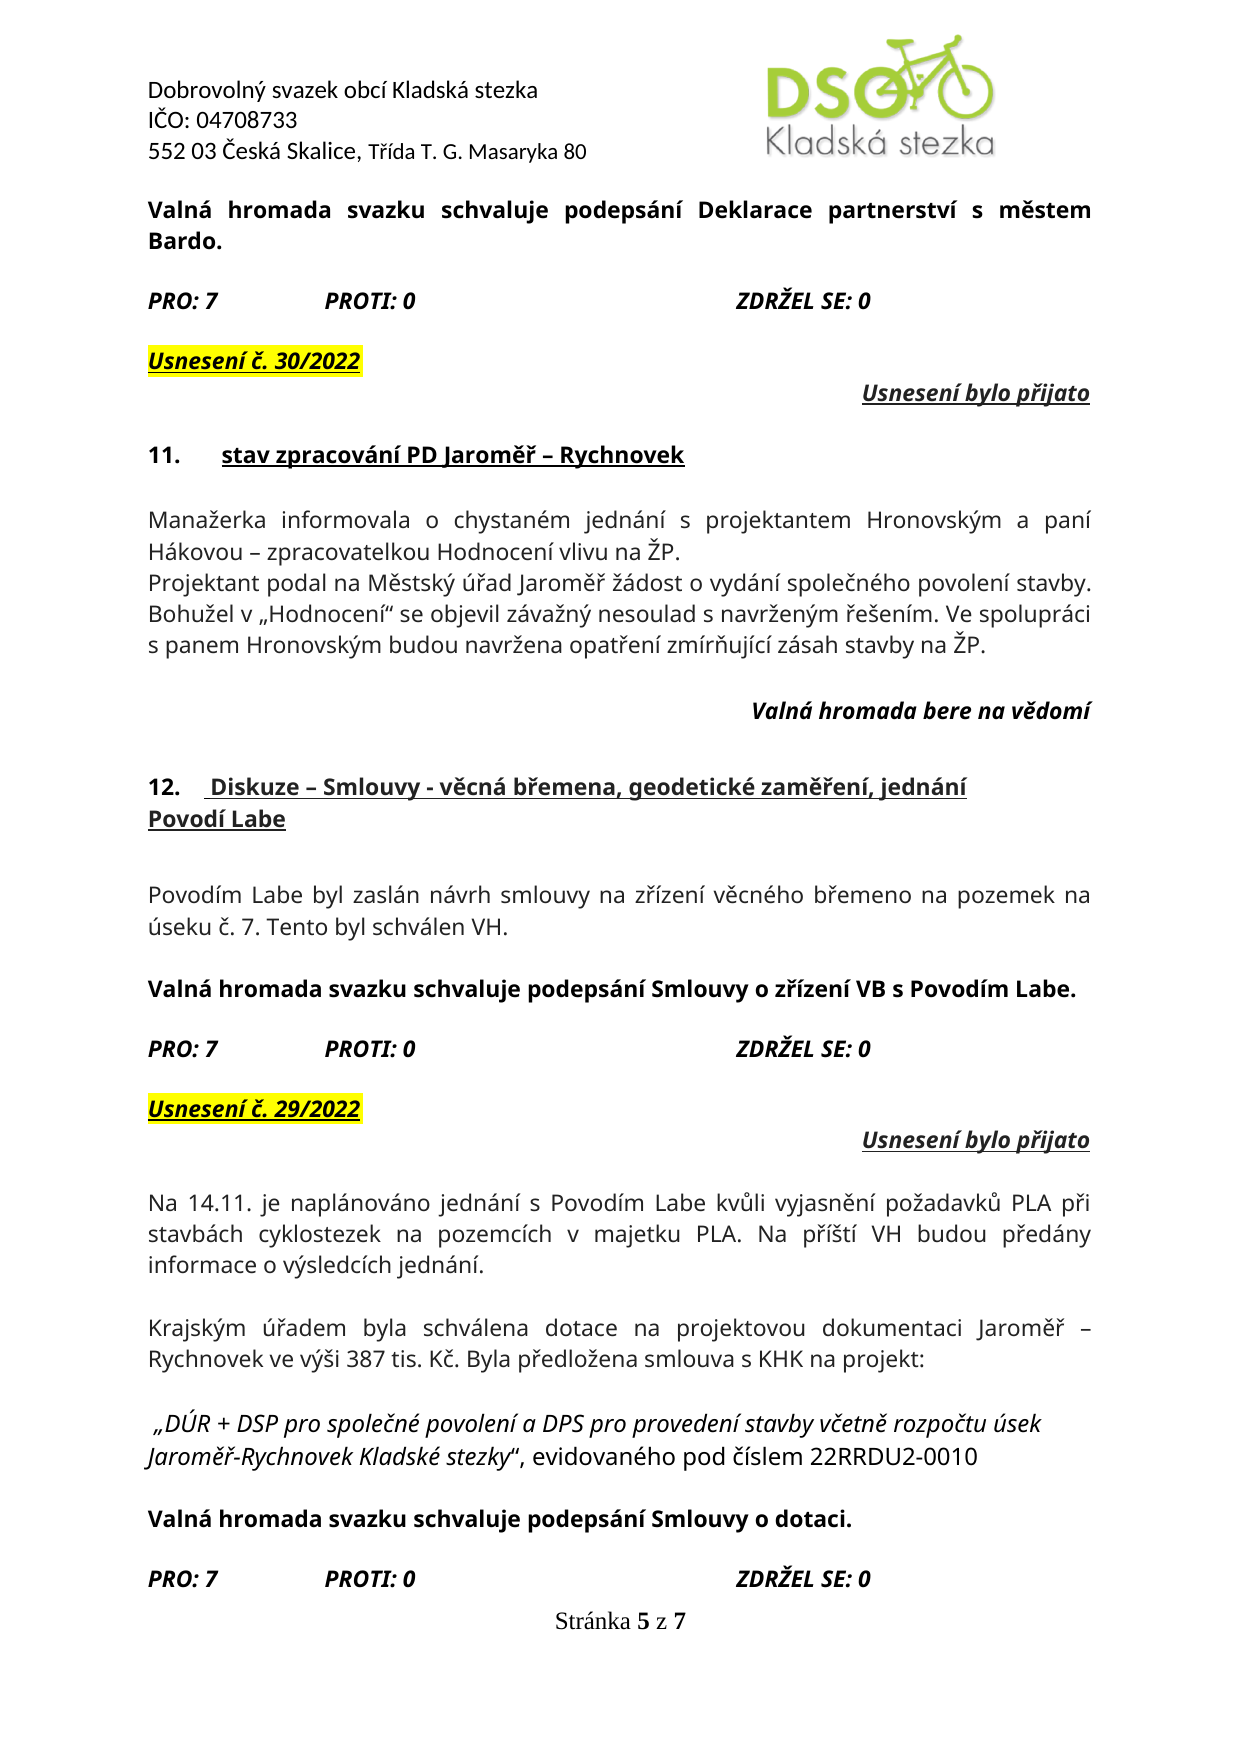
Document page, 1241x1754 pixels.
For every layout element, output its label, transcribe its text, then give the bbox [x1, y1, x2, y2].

text 11. stav zpracování PD Jaroměř – Rychnovek [148, 439, 1093, 470]
text Na 14.11. je naplánováno jednání s Povodím Labe kvůli vyjasnění požadavků PLA při stavbách cyklostezek na pozemcích v majetku PLA. Na příští VH budou předány informace o výsledcích jednání. [148, 1187, 1093, 1281]
text Povodím Labe byl zaslán návrh smlouvy na zřízení věcného břemeno na pozemek na úseku č. 7. Tento byl schválen VH. [148, 879, 1093, 942]
text Usnesení č. 30/2022 [148, 345, 1093, 377]
text Valná hromada svazku schvaluje podepsání Smlouvy o zřízení VB s Povodím Labe. [148, 973, 1093, 1004]
text Manažerka informovala o chystaném jednání s projektantem Hronovským a paní Hákovou – zpracovatelkou Hodnocení vlivu na ŽP. [148, 504, 1093, 567]
text Usnesení bylo přijato [148, 1124, 1093, 1156]
text PRO: 7 PROTI: 0 ZDRŽEL SE: 0 [148, 1033, 1093, 1064]
text Usnesení bylo přijato [148, 377, 1093, 408]
text Krajským úřadem byla schválena dotace na projektovou dokumentaci Jaroměř – Rychnovek ve výši 387 tis. Kč. Byla předložena smlouva s KHK na projekt: [148, 1312, 1093, 1374]
text Projektant podal na Městský úřad Jaroměř žádost o vydání společného povolení stavby. Bohužel v „Hodnocení“ se objevil závažný nesoulad s navrženým řešením. Ve spolupráci s panem Hronovským budou navržena opatření zmírňující zásah stavby na ŽP. [148, 567, 1093, 661]
text Valná hromada svazku schvaluje podepsání Smlouvy o dotaci. [148, 1503, 1093, 1535]
text PRO: 7 PROTI: 0 ZDRŽEL SE: 0 [148, 285, 1093, 317]
picture [766, 34, 997, 159]
text Povodí Labe [148, 803, 1093, 834]
text PRO: 7 PROTI: 0 ZDRŽEL SE: 0 [148, 1563, 1093, 1595]
text 12. Diskuze – Smlouvy - věcná břemena, geodetické zaměření, jednání [148, 771, 1093, 803]
text „DÚR + DSP pro společné povolení a DPS pro provedení stavby včetně rozpočtu úsek Jaroměř-Rychnovek Kladské stezky“, evidovaného pod číslem 22RRDU2-0010 [148, 1406, 1093, 1472]
text Valná hromada svazku schvaluje podepsání Deklarace partnerství s městem Bardo. [148, 194, 1093, 257]
text Valná hromada bere na vědomí [148, 695, 1093, 726]
text Usnesení č. 29/2022 [148, 1093, 1093, 1124]
